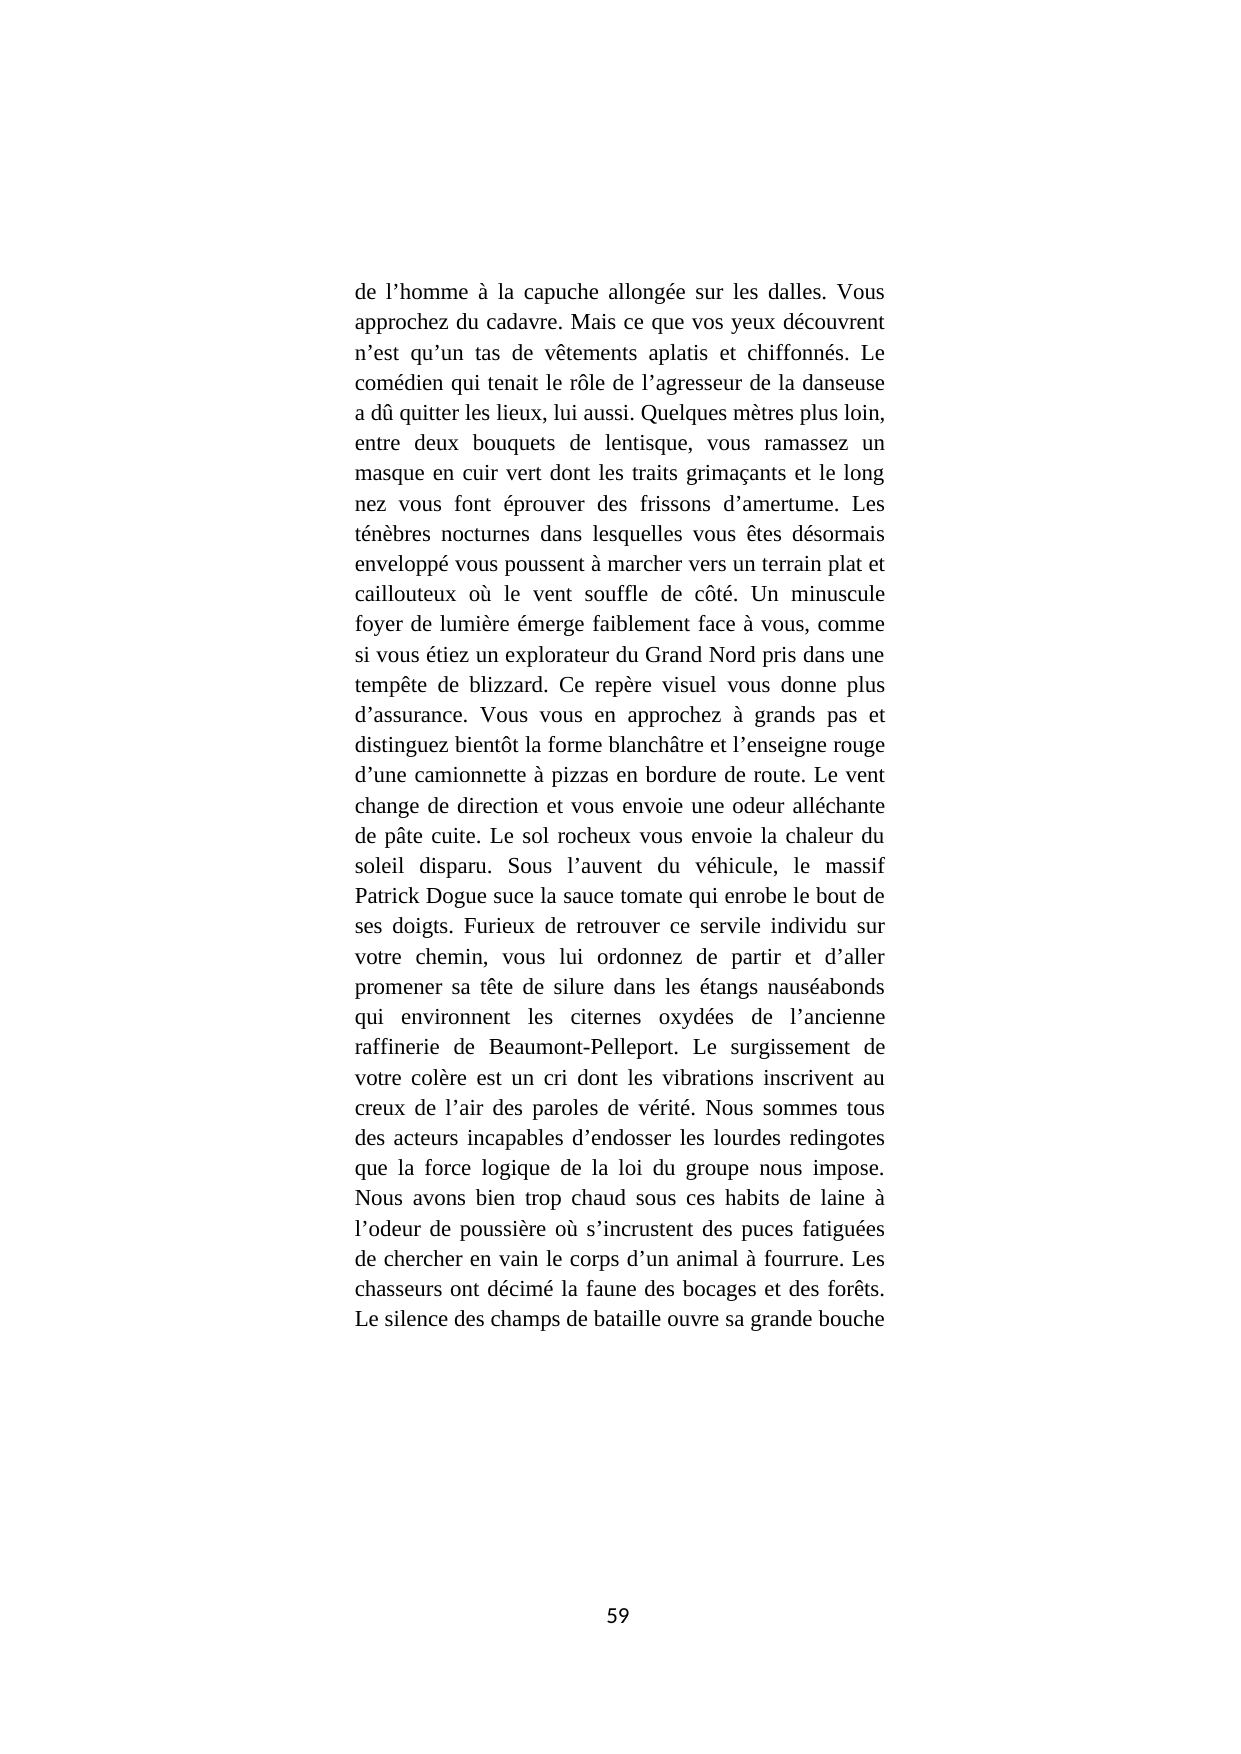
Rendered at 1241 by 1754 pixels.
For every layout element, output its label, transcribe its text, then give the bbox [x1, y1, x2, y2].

text de l’homme à la capuche allongée sur les dalles. Vous approchez du cadavre. Mais ce que vos yeux découvrent n’est qu’un tas de vêtements aplatis et chiffonnés. Le comédien qui tenait le rôle de l’agresseur de la danseuse a dû quitter les lieux, lui aussi. Quelques mètres plus loin, entre deux bouquets de lentisque, vous ramassez un masque en cuir vert dont les traits grimaçants et le long nez vous font éprouver des frissons d’amertume. Les ténèbres nocturnes dans lesquelles vous êtes désormais enveloppé vous poussent à marcher vers un terrain plat et caillouteux où le vent souffle de côté. Un minuscule foyer de lumière émerge faiblement face à vous, comme si vous étiez un explorateur du Grand Nord pris dans une tempête de blizzard. Ce repère visuel vous donne plus d’assurance. Vous vous en approchez à grands pas et distinguez bientôt la forme blanchâtre et l’enseigne rouge d’une camionnette à pizzas en bordure de route. Le vent change de direction et vous envoie une odeur alléchante de pâte cuite. Le sol rocheux vous envoie la chaleur du soleil disparu. Sous l’auvent du véhicule, le massif Patrick Dogue suce la sauce tomate qui enrobe le bout de ses doigts. Furieux de retrouver ce servile individu sur votre chemin, vous lui ordonnez de partir et d’aller promener sa tête de silure dans les étangs nauséabonds qui environnent les citernes oxydées de l’ancienne raffinerie de Beaumont-Pelleport. Le surgissement de votre colère est un cri dont les vibrations inscrivent au creux de l’air des paroles de vérité. Nous sommes tous des acteurs incapables d’endosser les lourdes redingotes que la force logique de la loi du groupe nous impose. Nous avons bien trop chaud sous ces habits de laine à l’odeur de poussière où s’incrustent des puces fatiguées de chercher en vain le corps d’un animal à fourrure. Les chasseurs ont décimé la faune des bocages et des forêts. Le silence des champs de bataille ouvre sa grande bouche [354, 278, 886, 1332]
